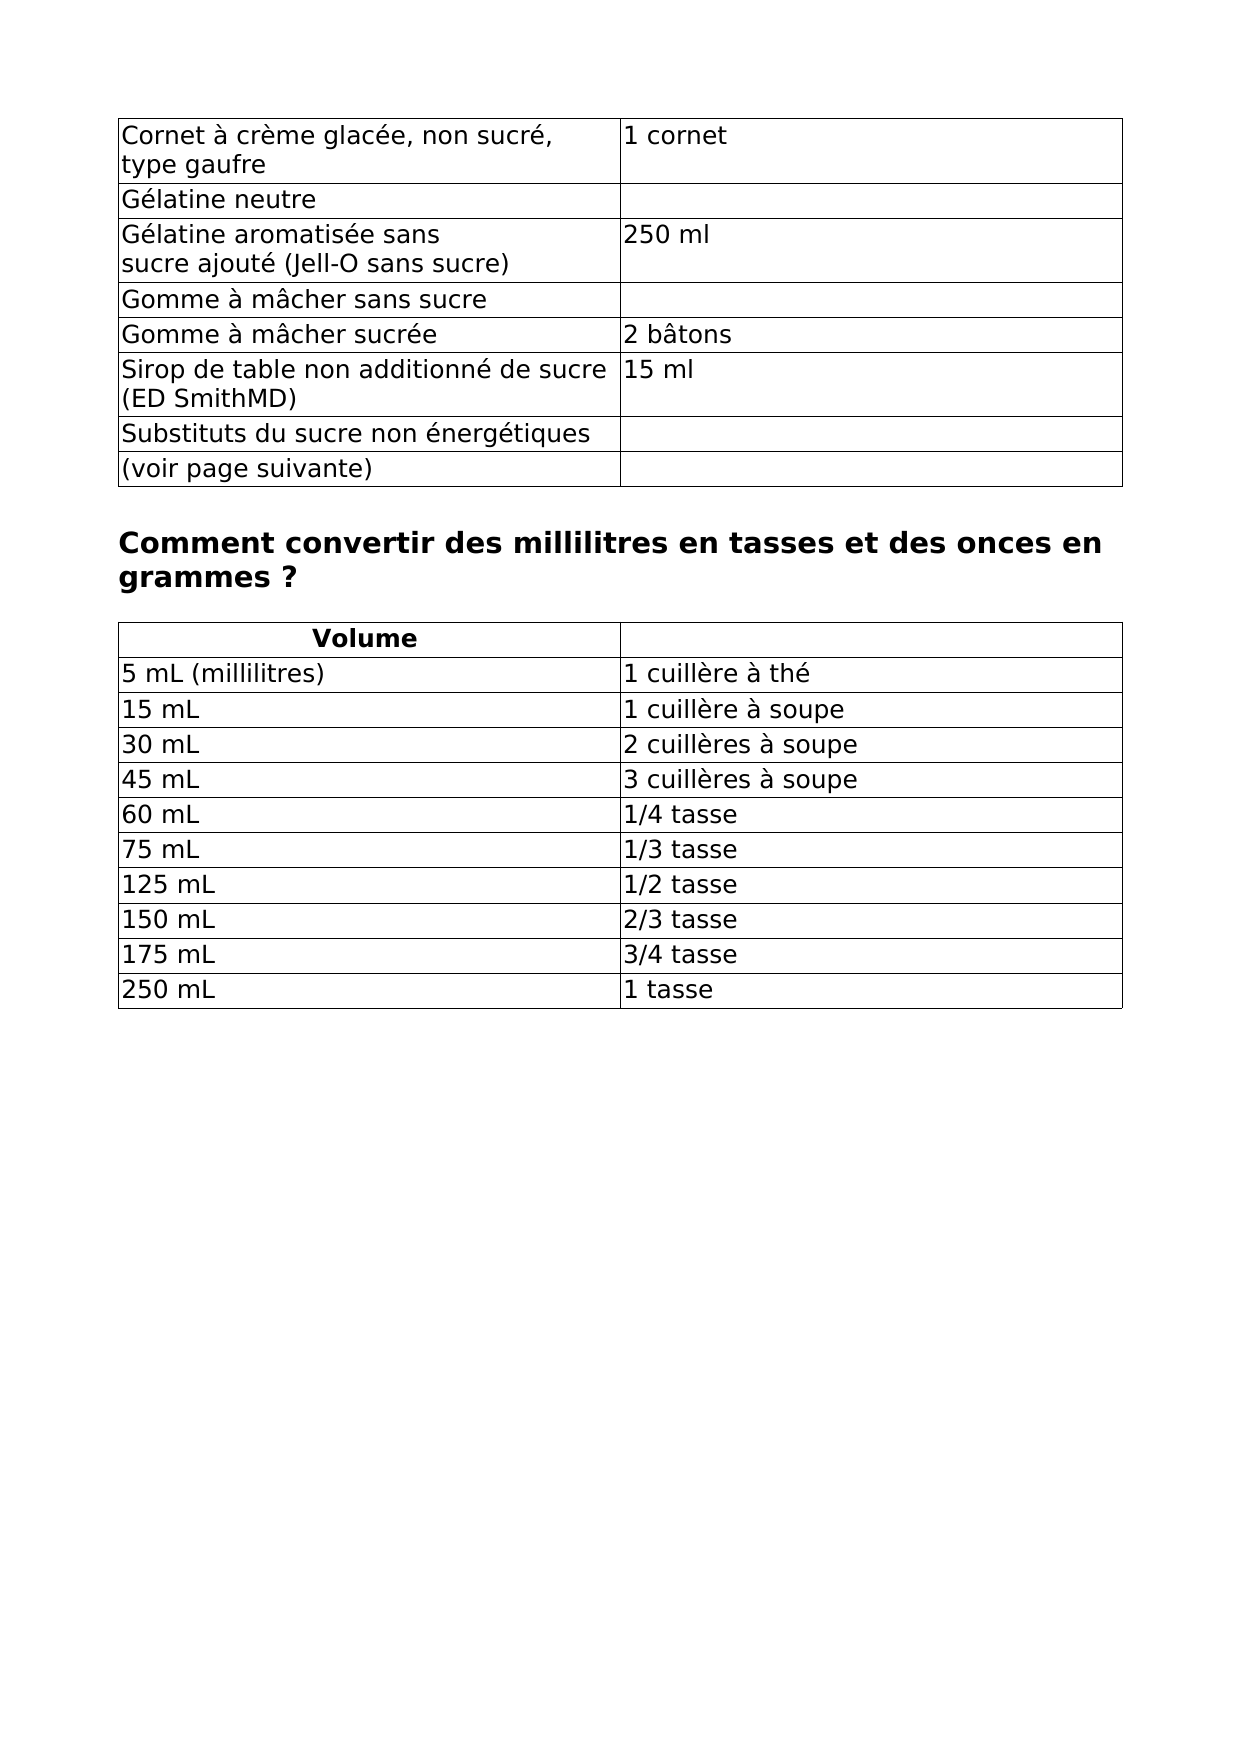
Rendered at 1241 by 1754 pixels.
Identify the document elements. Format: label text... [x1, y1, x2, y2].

table_cell Gomme à mâcher sucrée [119, 318, 620, 352]
table_cell Substituts du sucre non énergétiques [119, 417, 620, 451]
table_cell 125 mL [119, 868, 620, 902]
table_cell 1/2 tasse [621, 868, 1122, 902]
table_cell Gomme à mâcher sans sucre [119, 283, 620, 317]
table_cell [621, 283, 1122, 317]
table_cell 60 mL [119, 798, 620, 832]
table_cell 15 ml [621, 353, 1122, 416]
table_cell 250 ml [621, 219, 1122, 282]
subtitle Comment convertir des millilitres en tasses et des onces en grammes ? [118, 526, 1122, 594]
table_cell 2 bâtons [621, 318, 1122, 352]
table_cell 250 mL [119, 974, 620, 1008]
table_cell 1 cuillère à soupe [621, 693, 1122, 727]
table_cell 5 mL (millilitres) [119, 658, 620, 692]
table_cell 1/4 tasse [621, 798, 1122, 832]
table_cell 150 mL [119, 904, 620, 937]
table_cell 30 mL [119, 728, 620, 762]
table_cell [621, 184, 1122, 217]
table_cell 45 mL [119, 763, 620, 797]
table_header Volume [119, 623, 620, 657]
table_cell (voir page suivante) [119, 452, 620, 486]
table_header [621, 623, 1122, 657]
table_cell 15 mL [119, 693, 620, 727]
table_cell 1/3 tasse [621, 833, 1122, 867]
table_cell [621, 417, 1122, 451]
table_cell Cornet à crème glacée, non sucré, type gaufre [119, 119, 620, 182]
table_cell 1 cuillère à thé [621, 658, 1122, 692]
table_cell 1 tasse [621, 974, 1122, 1008]
table_cell 2/3 tasse [621, 904, 1122, 937]
table_cell Gélatine neutre [119, 184, 620, 217]
table_cell 3 cuillères à soupe [621, 763, 1122, 797]
table_cell Sirop de table non additionné de sucre (ED SmithMD) [119, 353, 620, 416]
table_cell 75 mL [119, 833, 620, 867]
table_cell Gélatine aromatisée sans sucre ajouté (Jell-O sans sucre) [119, 219, 620, 282]
table_cell [621, 452, 1122, 486]
table_cell 2 cuillères à soupe [621, 728, 1122, 762]
table_cell 3/4 tasse [621, 939, 1122, 973]
table_cell 175 mL [119, 939, 620, 973]
table_cell 1 cornet [621, 119, 1122, 182]
